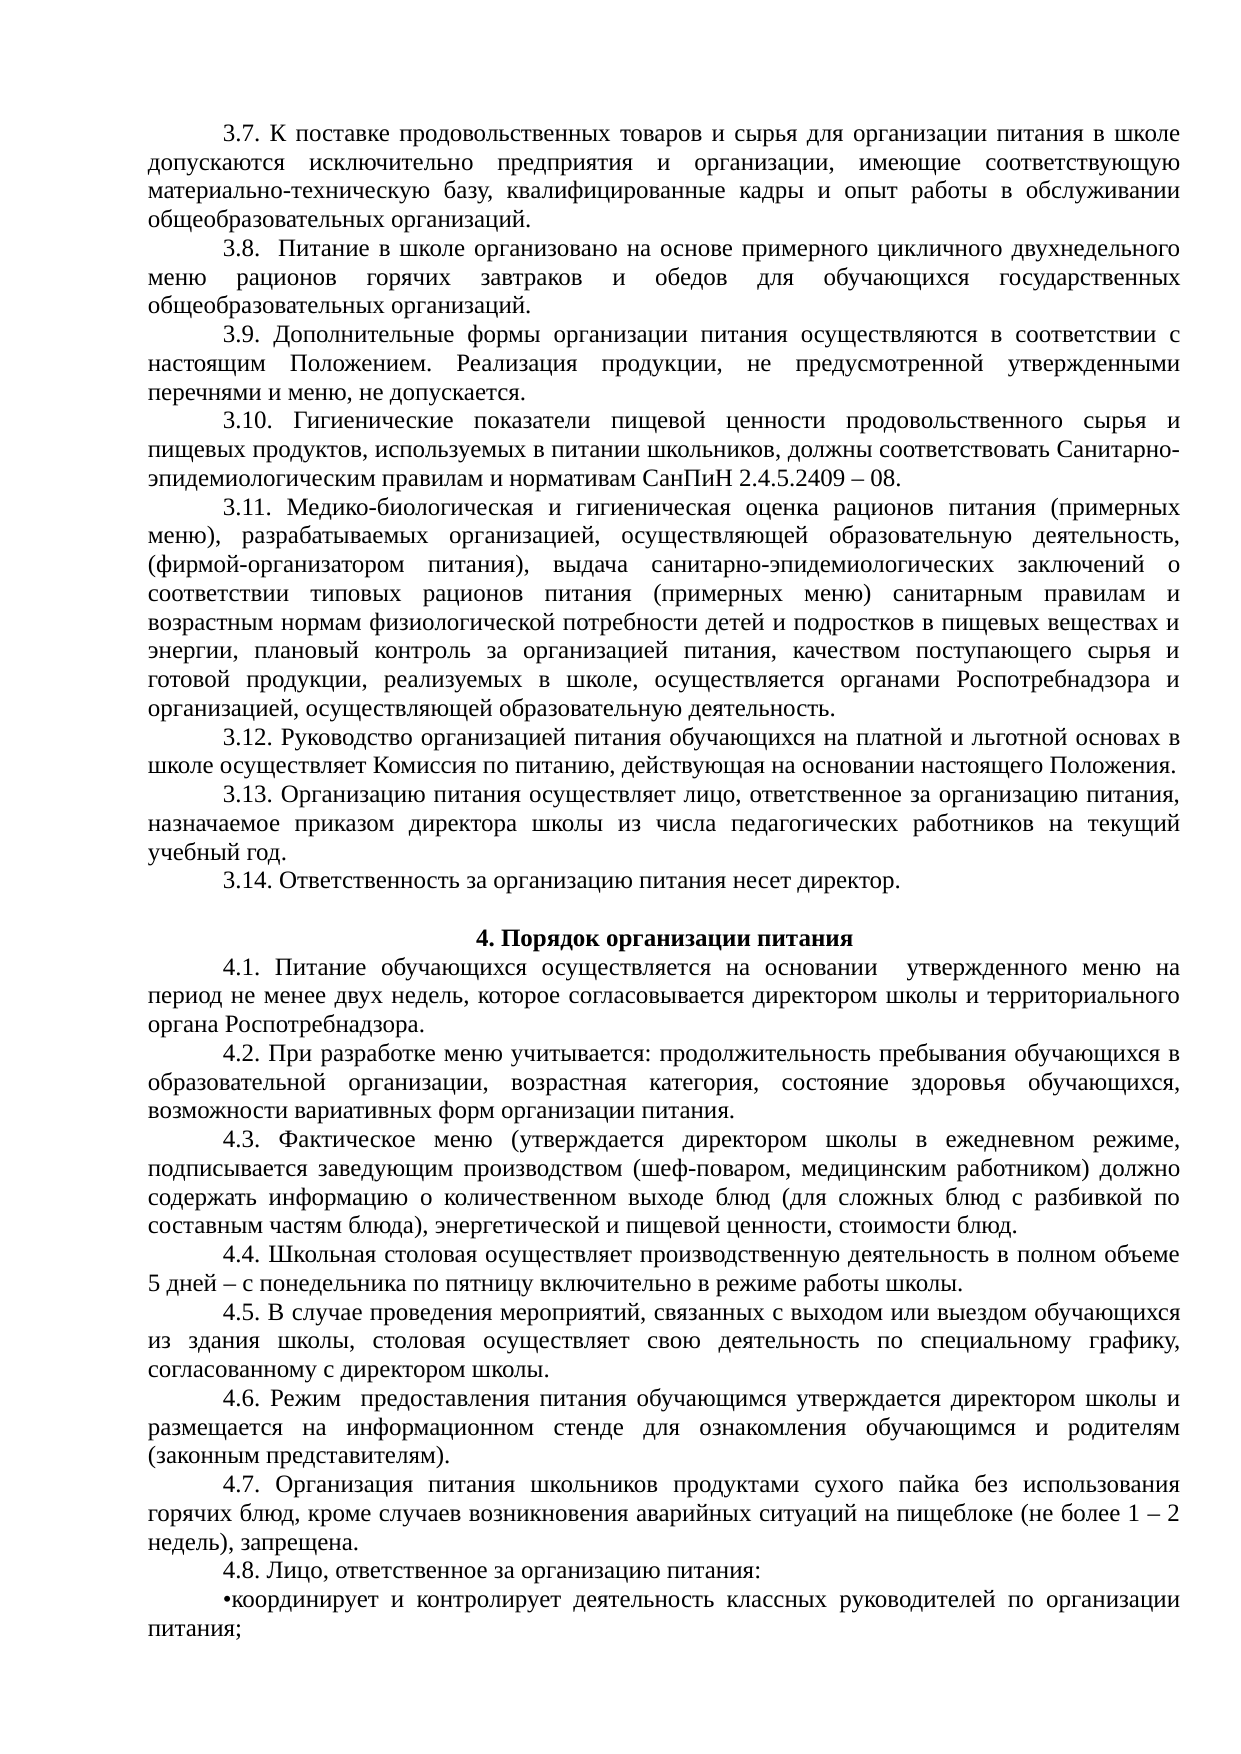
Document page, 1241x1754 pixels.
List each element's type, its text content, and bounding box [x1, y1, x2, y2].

text 4.3. Фактическое меню (утверждается директором школы в ежедневном режиме, подписывается заведующим производством (шеф-поваром, медицинским работником) должно содержать информацию о количественном выходе блюд (для сложных блюд с разбивкой по составным частям блюда), энергетической и пищевой ценности, стоимости блюд. [148, 1124, 1181, 1239]
text 4.7. Организация питания школьников продуктами сухого пайка без использования горячих блюд, кроме случаев возникновения аварийных ситуаций на пищеблоке (не более 1 – 2 недель), запрещена. [148, 1469, 1181, 1556]
text 4.5. В случае проведения мероприятий, связанных с выходом или выездом обучающихся из здания школы, столовая осуществляет свою деятельность по специальному графику, согласованному с директором школы. [148, 1297, 1181, 1383]
text 3.7. К поставке продовольственных товаров и сырья для организации питания в школе допускаются исключительно предприятия и организации, имеющие соответствующую материально-техническую базу, квалифицированные кадры и опыт работы в обслуживании общеобразовательных организаций. [148, 118, 1181, 233]
text 4. Порядок организации питания [148, 923, 1181, 952]
text 3.11. Медико-биологическая и гигиеническая оценка рационов питания (примерных меню), разрабатываемых организацией, осуществляющей образовательную деятельность, (фирмой-организатором питания), выдача санитарно-эпидемиологических заключений о соответствии типовых рационов питания (примерных меню) санитарным правилам и возрастным нормам физиологической потребности детей и подростков в пищевых веществах и энергии, плановый контроль за организацией питания, качеством поступающего сырья и готовой продукции, реализуемых в школе, осуществляется органами Роспотребнадзора и организацией, осуществляющей образовательную деятельность. [148, 492, 1181, 722]
text 3.9. Дополнительные формы организации питания осуществляются в соответствии с настоящим Положением. Реализация продукции, не предусмотренной утвержденными перечнями и меню, не допускается. [148, 319, 1181, 406]
text 4.8. Лицо, ответственное за организацию питания: [148, 1556, 1181, 1584]
text 4.1. Питание обучающихся осуществляется на основании утвержденного меню на период не менее двух недель, которое согласовывается директором школы и территориального органа Роспотребнадзора. [148, 952, 1181, 1038]
text 3.8. Питание в школе организовано на основе примерного цикличного двухнедельного меню рационов горячих завтраков и обедов для обучающихся государственных общеобразовательных организаций. [148, 233, 1181, 319]
text 4.6. Режим предоставления питания обучающимся утверждается директором школы и размещается на информационном стенде для ознакомления обучающимся и родителям (законным представителям). [148, 1383, 1181, 1469]
text 4.4. Школьная столовая осуществляет производственную деятельность в полном объеме 5 дней – с понедельника по пятницу включительно в режиме работы школы. [148, 1239, 1181, 1297]
text 3.14. Ответственность за организацию питания несет директор. [148, 866, 1181, 894]
text 3.13. Организацию питания осуществляет лицо, ответственное за организацию питания, назначаемое приказом директора школы из числа педагогических работников на текущий учебный год. [148, 779, 1181, 866]
list координирует и контролирует деятельность классных руководителей по организации питания; [148, 1584, 1181, 1642]
text 3.12. Руководство организацией питания обучающихся на платной и льготной основах в школе осуществляет Комиссия по питанию, действующая на основании настоящего Положения. [148, 722, 1181, 779]
text 3.10. Гигиенические показатели пищевой ценности продовольственного сырья и пищевых продуктов, используемых в питании школьников, должны соответствовать Санитарно-эпидемиологическим правилам и нормативам СанПиН 2.4.5.2409 – 08. [148, 406, 1181, 492]
text 4.2. При разработке меню учитывается: продолжительность пребывания обучающихся в образовательной организации, возрастная категория, состояние здоровья обучающихся, возможности вариативных форм организации питания. [148, 1038, 1181, 1124]
